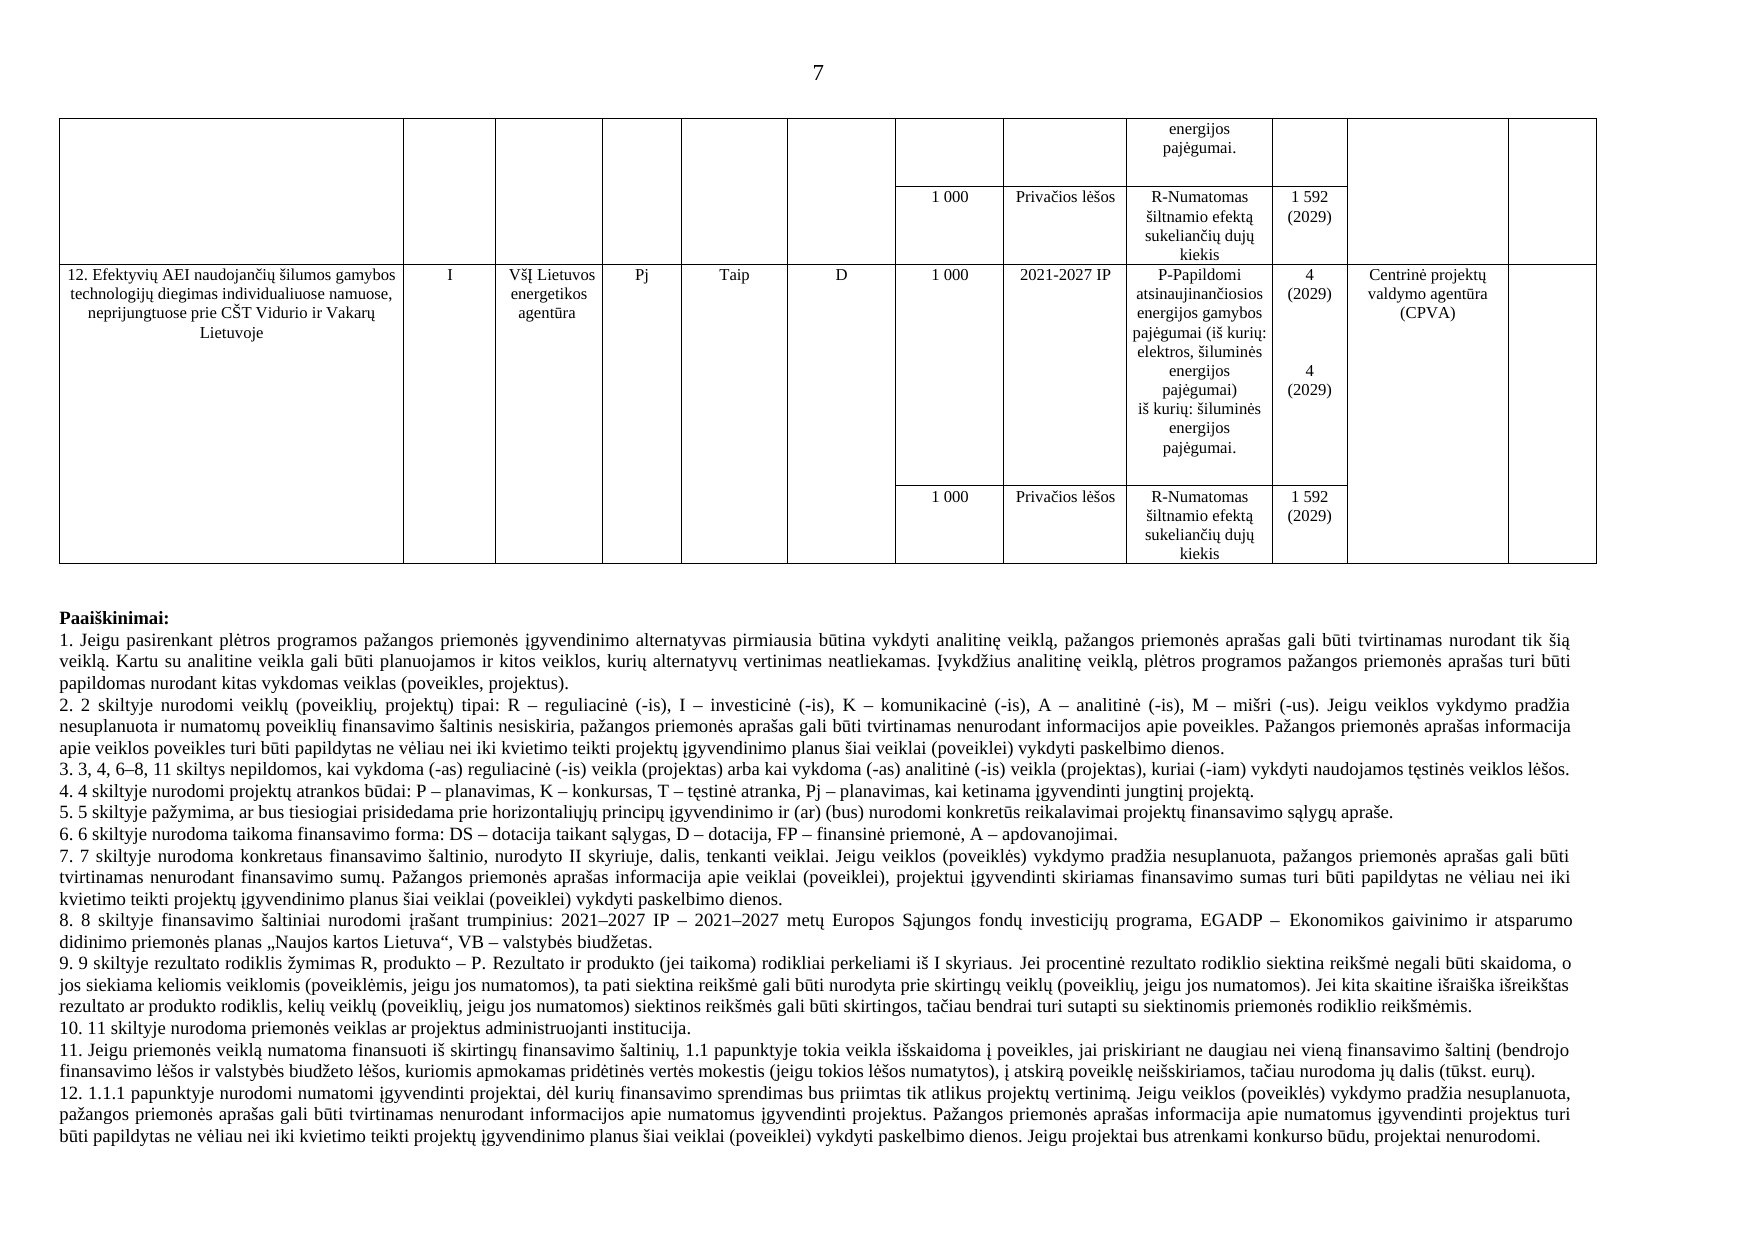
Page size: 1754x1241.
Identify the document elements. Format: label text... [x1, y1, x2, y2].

text 2. 2 skiltyje nurodomi veiklų (poveiklių, projektų) tipai: R – reguliacinė (-is), I – investicinė (-is), K – komunikacinė (-is), A – analitinė (-is), M – mišri (-us). Jeigu veiklos vykdymo pradžia nesuplanuota ir numatomų poveiklių finansavimo šaltinis nesiskiria, pažangos priemonės aprašas gali būti tvirtinamas nenurodant informacijos apie poveikles. Pažangos priemonės aprašas informacija apie veiklos poveikles turi būti papildytas ne vėliau nei iki kvietimo teikti projektų įgyvendinimo planus šiai veiklai (poveiklei) vykdyti paskelbimo dienos. [59, 693, 1573, 758]
text 1. Jeigu pasirenkant plėtros programos pažangos priemonės įgyvendinimo alternatyvas pirmiausia būtina vykdyti analitinę veiklą, pažangos priemonės aprašas gali būti tvirtinamas nurodant tik šią veiklą. Kartu su analitine veikla gali būti planuojamos ir kitos veiklos, kurių alternatyvų vertinimas neatliekamas. Įvykdžius analitinę veiklą, plėtros programos pažangos priemonės aprašas turi būti papildomas nurodant kitas vykdomas veiklas (poveikles, projektus). [59, 629, 1573, 693]
table_cell 1 000 [896, 187, 1003, 264]
text 3. 3, 4, 6–8, 11 skiltys nepildomos, kai vykdoma (-as) reguliacinė (-is) veikla (projektas) arba kai vykdoma (-as) analitinė (-is) veikla (projektas), kuriai (-iam) vykdyti naudojamos tęstinės veiklos lėšos. [59, 758, 1573, 780]
table_cell Privačios lėšos [1004, 486, 1126, 563]
table_cell 1 000 [896, 265, 1003, 485]
text 9. 9 skiltyje rezultato rodiklis žymimas R, produkto – P. Rezultato ir produkto (jei taikoma) rodikliai perkeliami iš I skyriaus. Jei procentinė rezultato rodiklio siektina reikšmė negali būti skaidoma, o jos siekiama keliomis veiklomis (poveiklėmis, jeigu jos numatomos), ta pati siektina reikšmė gali būti nurodyta prie skirtingų veiklų (poveiklių, jeigu jos numatomos). Jei kita skaitine išraiška išreikštas rezultato ar produkto rodiklis, kelių veiklų (poveiklių, jeigu jos numatomos) siektinos reikšmės gali būti skirtingos, tačiau bendrai turi sutapti su siektinomis priemonės rodiklio reikšmėmis. [59, 952, 1573, 1017]
table_cell 1 592 (2029) [1273, 486, 1347, 563]
text 7. 7 skiltyje nurodoma konkretaus finansavimo šaltinio, nurodyto II skyriuje, dalis, tenkanti veiklai. Jeigu veiklos (poveiklės) vykdymo pradžia nesuplanuota, pažangos priemonės aprašas gali būti tvirtinamas nenurodant finansavimo sumų. Pažangos priemonės aprašas informacija apie veiklai (poveiklei), projektui įgyvendinti skiriamas finansavimo sumas turi būti papildytas ne vėliau nei iki kvietimo teikti projektų įgyvendinimo planus šiai veiklai (poveiklei) vykdyti paskelbimo dienos. [59, 844, 1573, 909]
table_cell R-Numatomas šiltnamio efektą sukeliančių dujų kiekis [1127, 486, 1272, 563]
table_cell Pj [603, 265, 681, 563]
table_cell energijos pajėgumai. [1127, 119, 1272, 186]
text 11. Jeigu priemonės veiklą numatoma finansuoti iš skirtingų finansavimo šaltinių, 1.1 papunktyje tokia veikla išskaidoma į poveikles, jai priskiriant ne daugiau nei vieną finansavimo šaltinį (bendrojo finansavimo lėšos ir valstybės biudžeto lėšos, kuriomis apmokamas pridėtinės vertės mokestis (jeigu tokios lėšos numatytos), į atskirą poveiklę neišskiriamos, tačiau nurodoma jų dalis (tūkst. eurų). [59, 1038, 1573, 1082]
table_cell 12. Efektyvių AEI naudojančių šilumos gamybos technologijų diegimas individualiuose namuose, neprijungtuose prie CŠT Vidurio ir Vakarų Lietuvoje [60, 265, 403, 563]
table_cell [1348, 119, 1508, 264]
table_cell 4 (2029) 4 (2029) [1273, 265, 1347, 485]
text 8. 8 skiltyje finansavimo šaltiniai nurodomi įrašant trumpinius: 2021–2027 IP – 2021–2027 metų Europos Sąjungos fondų investicijų programa, EGADP – Ekonomikos gaivinimo ir atsparumo didinimo priemonės planas „Naujos kartos Lietuva“, VB – valstybės biudžetas. [59, 909, 1573, 952]
table_cell [404, 119, 495, 264]
table_cell R-Numatomas šiltnamio efektą sukeliančių dujų kiekis [1127, 187, 1272, 264]
table_cell [1509, 265, 1596, 563]
table_cell I [404, 265, 495, 563]
table_cell P-Papildomi atsinaujinančiosios energijos gamybos pajėgumai (iš kurių: elektros, šiluminės energijos pajėgumai) iš kurių: šiluminės energijos pajėgumai. [1127, 265, 1272, 485]
table_cell Centrinė projektų valdymo agentūra (CPVA) [1348, 265, 1508, 563]
table_cell [896, 119, 1003, 186]
table_cell [1273, 119, 1347, 186]
table_cell 1 000 [896, 486, 1003, 563]
table_cell [1004, 119, 1126, 186]
table_cell [788, 119, 895, 264]
table_cell 2021-2027 IP [1004, 265, 1126, 485]
table_cell [603, 119, 681, 264]
table_cell [1509, 119, 1596, 264]
table_cell Privačios lėšos [1004, 187, 1126, 264]
text 5. 5 skiltyje pažymima, ar bus tiesiogiai prisidedama prie horizontaliųjų principų įgyvendinimo ir (ar) (bus) nurodomi konkretūs reikalavimai projektų finansavimo sąlygų apraše. [59, 801, 1573, 823]
table_cell [60, 119, 403, 264]
text 4. 4 skiltyje nurodomi projektų atrankos būdai: P – planavimas, K – konkursas, T – tęstinė atranka, Pj – planavimas, kai ketinama įgyvendinti jungtinį projektą. [59, 780, 1573, 801]
text 6. 6 skiltyje nurodoma taikoma finansavimo forma: DS – dotacija taikant sąlygas, D – dotacija, FP – finansinė priemonė, A – apdovanojimai. [59, 823, 1573, 844]
table_cell 1 592 (2029) [1273, 187, 1347, 264]
text 12. 1.1.1 papunktyje nurodomi numatomi įgyvendinti projektai, dėl kurių finansavimo sprendimas bus priimtas tik atlikus projektų vertinimą. Jeigu veiklos (poveiklės) vykdymo pradžia nesuplanuota, pažangos priemonės aprašas gali būti tvirtinamas nenurodant informacijos apie numatomus įgyvendinti projektus. Pažangos priemonės aprašas informacija apie numatomus įgyvendinti projektus turi būti papildytas ne vėliau nei iki kvietimo teikti projektų įgyvendinimo planus šiai veiklai (poveiklei) vykdyti paskelbimo dienos. Jeigu projektai bus atrenkami konkurso būdu, projektai nenurodomi. [59, 1082, 1573, 1146]
table_cell [682, 119, 787, 264]
table_cell D [788, 265, 895, 563]
table_cell [496, 119, 602, 264]
text 10. 11 skiltyje nurodoma priemonės veiklas ar projektus administruojanti institucija. [59, 1017, 1573, 1038]
text Paaiškinimai: [59, 607, 1618, 629]
table_cell VšĮ Lietuvos energetikos agentūra [496, 265, 602, 563]
table_cell Taip [682, 265, 787, 563]
